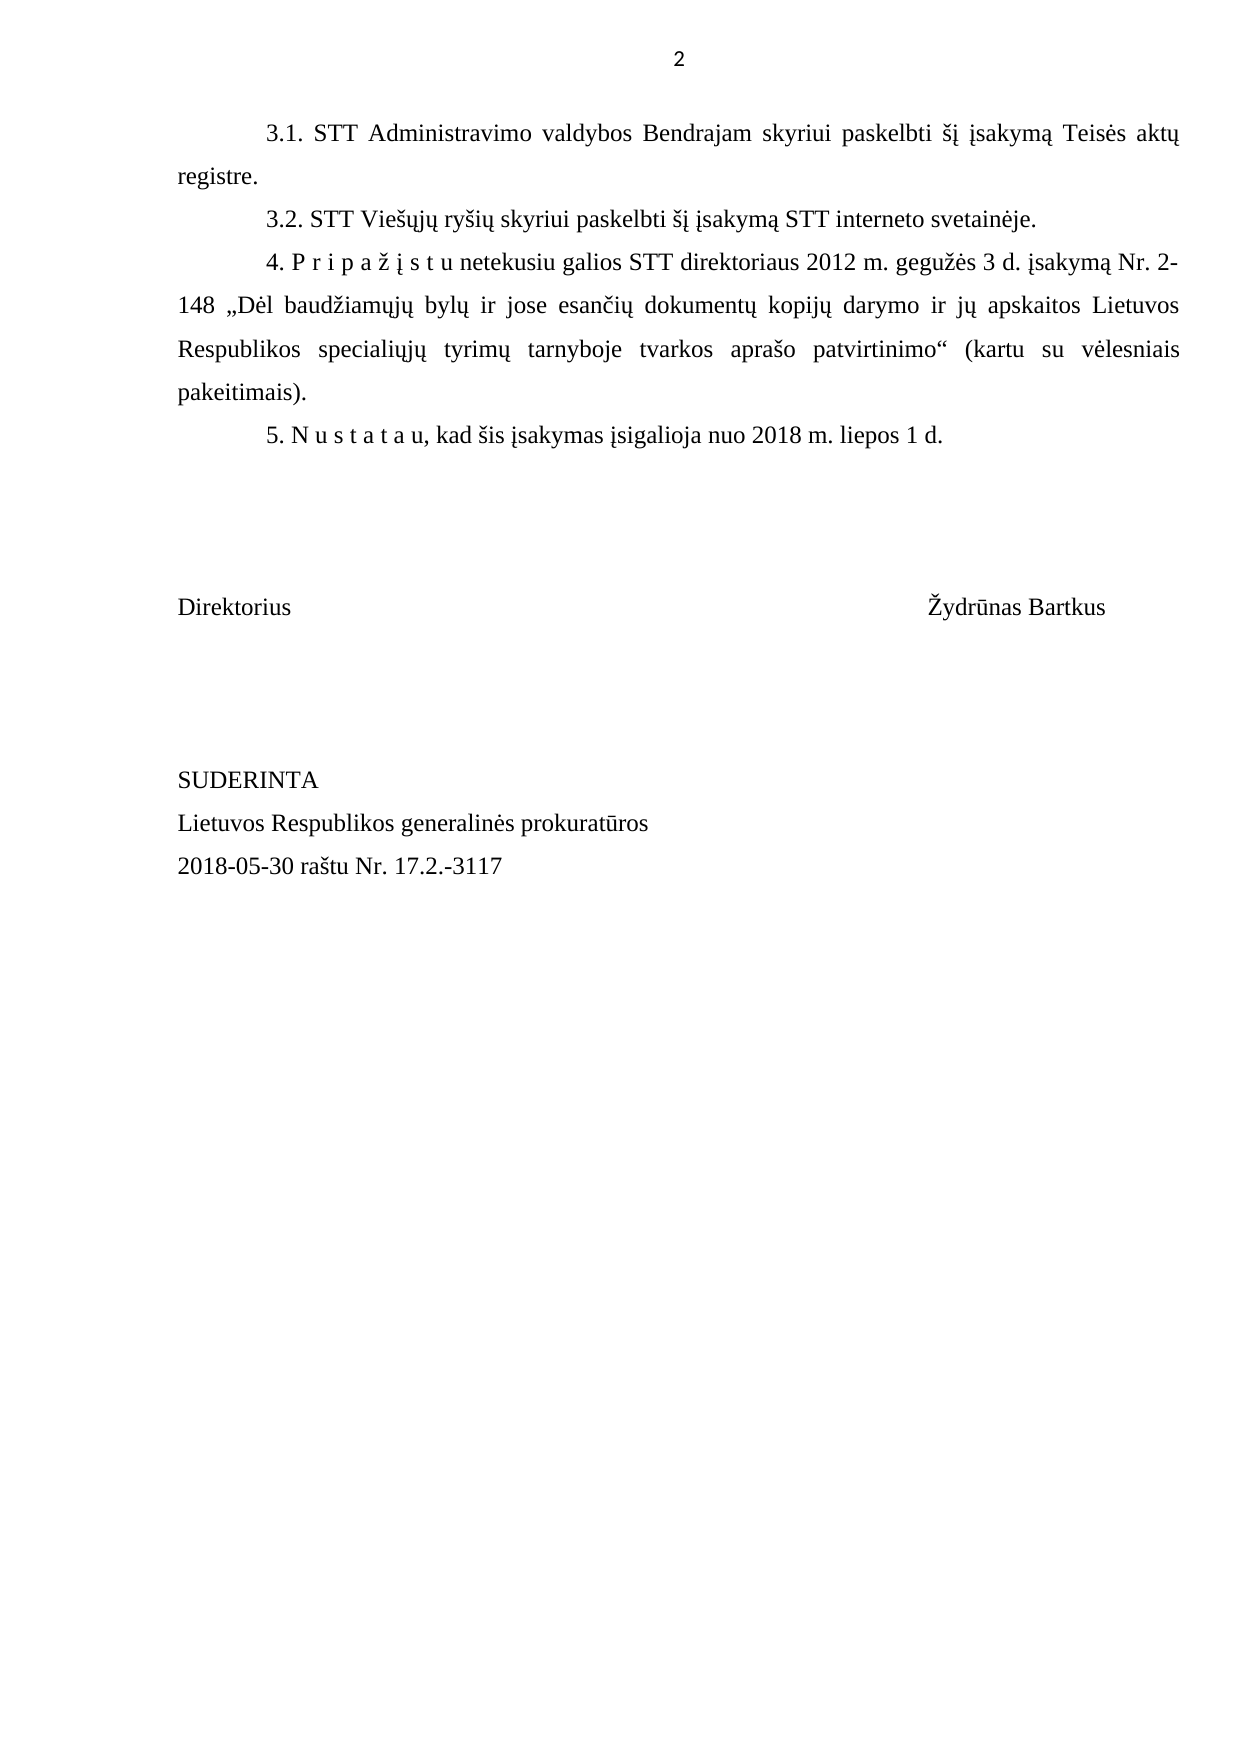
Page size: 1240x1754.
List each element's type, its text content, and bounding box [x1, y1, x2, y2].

text 3.1. STT Administravimo valdybos Bendrajam skyriui paskelbti šį įsakymą Teisės aktų registre. [177, 118, 1181, 190]
text 2018-05-30 raštu Nr. 17.2.-3117 [177, 851, 1181, 880]
text SUDERINTA [177, 765, 1181, 794]
text 3.2. STT Viešųjų ryšių skyriui paskelbti šį įsakymą STT interneto svetainėje. [177, 204, 1181, 233]
text Lietuvos Respublikos generalinės prokuratūros [177, 808, 1181, 837]
text 4. P r i p a ž į s t u netekusiu galios STT direktoriaus 2012 m. gegužės 3 d. įsakymą Nr. 2-148 „Dėl baudžiamųjų bylų ir jose esančių dokumentų kopijų darymo ir jų apskaitos Lietuvos Respublikos specialiųjų tyrimų tarnyboje tvarkos aprašo patvirtinimo“ (kartu su vėlesniais pakeitimais). [177, 247, 1181, 406]
text Direktorius Žydrūnas Bartkus [177, 592, 1181, 621]
text 5. N u s t a t a u, kad šis įsakymas įsigalioja nuo 2018 m. liepos 1 d. [177, 420, 1181, 449]
